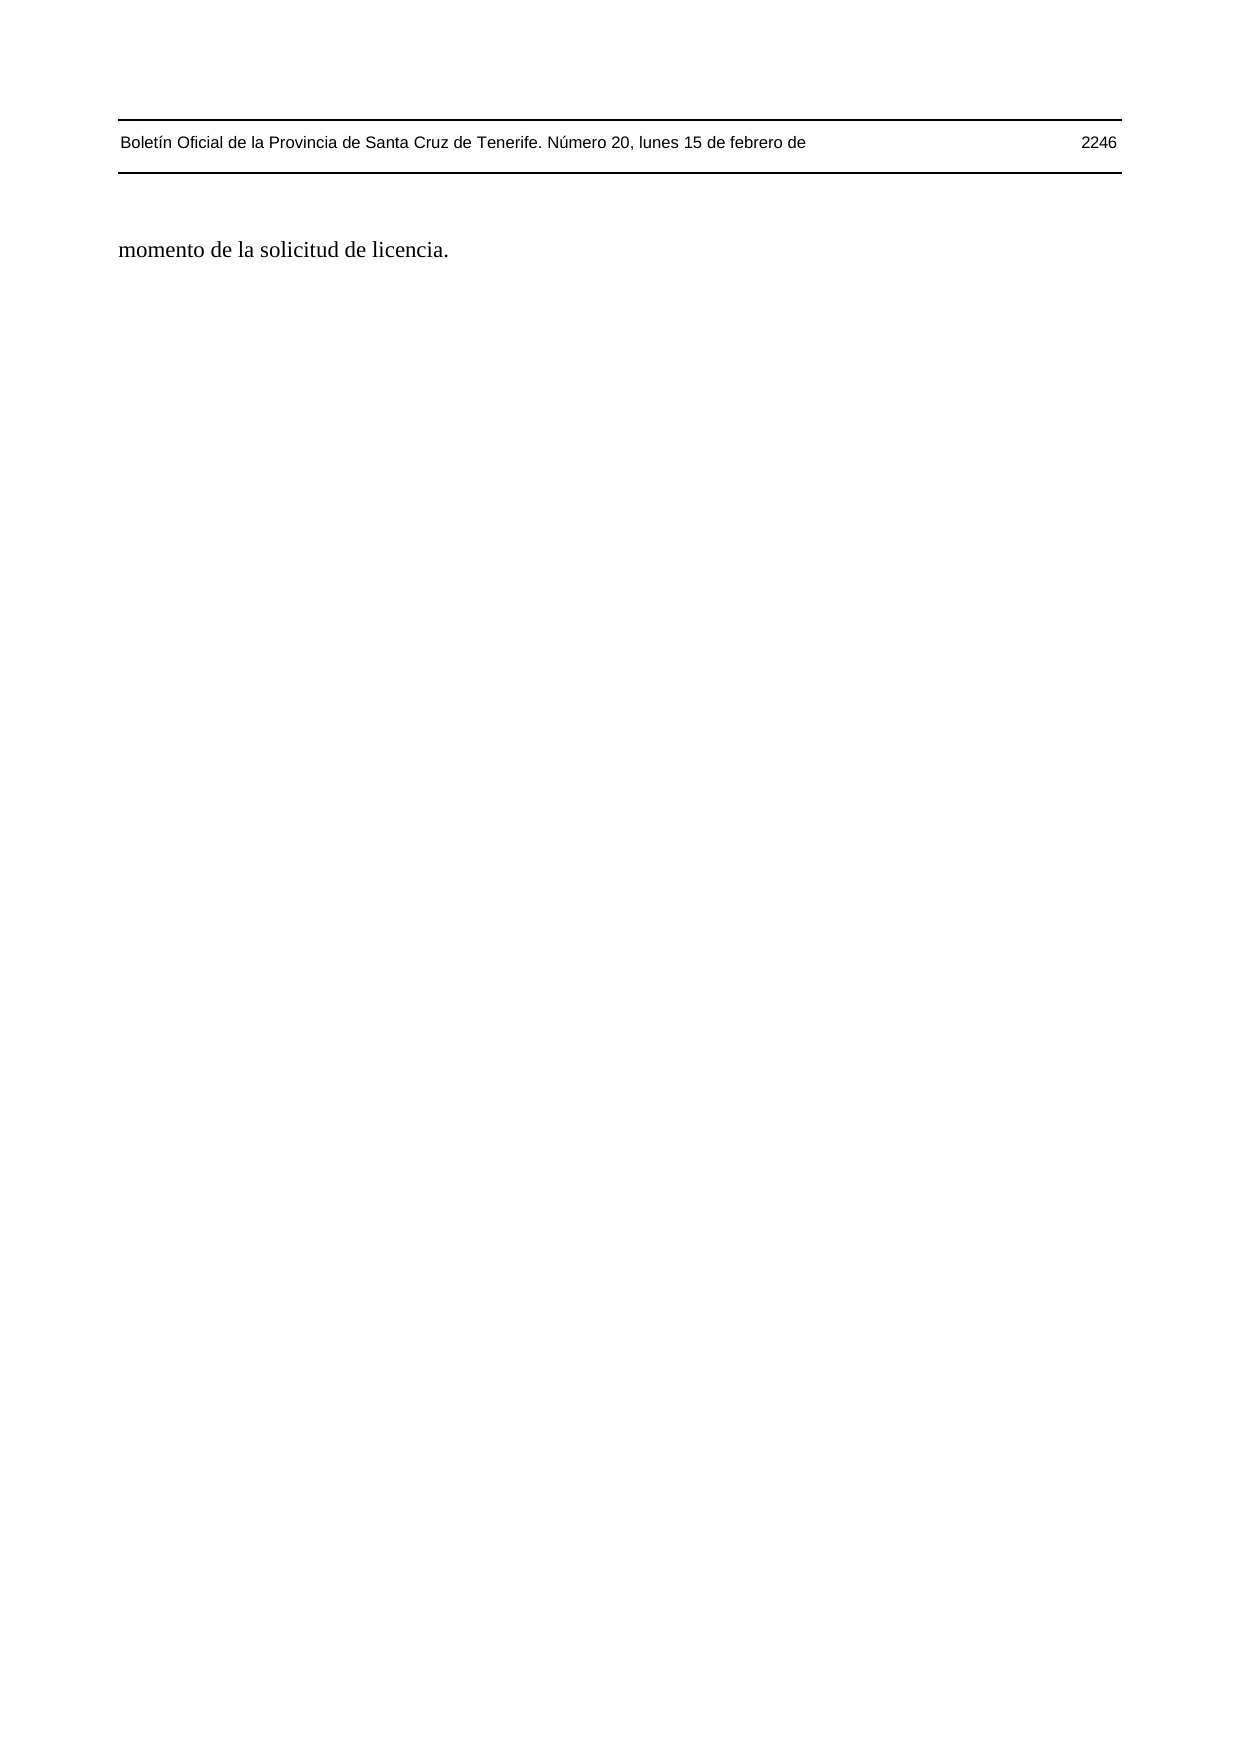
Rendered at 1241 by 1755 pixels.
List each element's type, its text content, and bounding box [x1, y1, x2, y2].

text momento de la solicitud de licencia. [118, 236, 582, 262]
